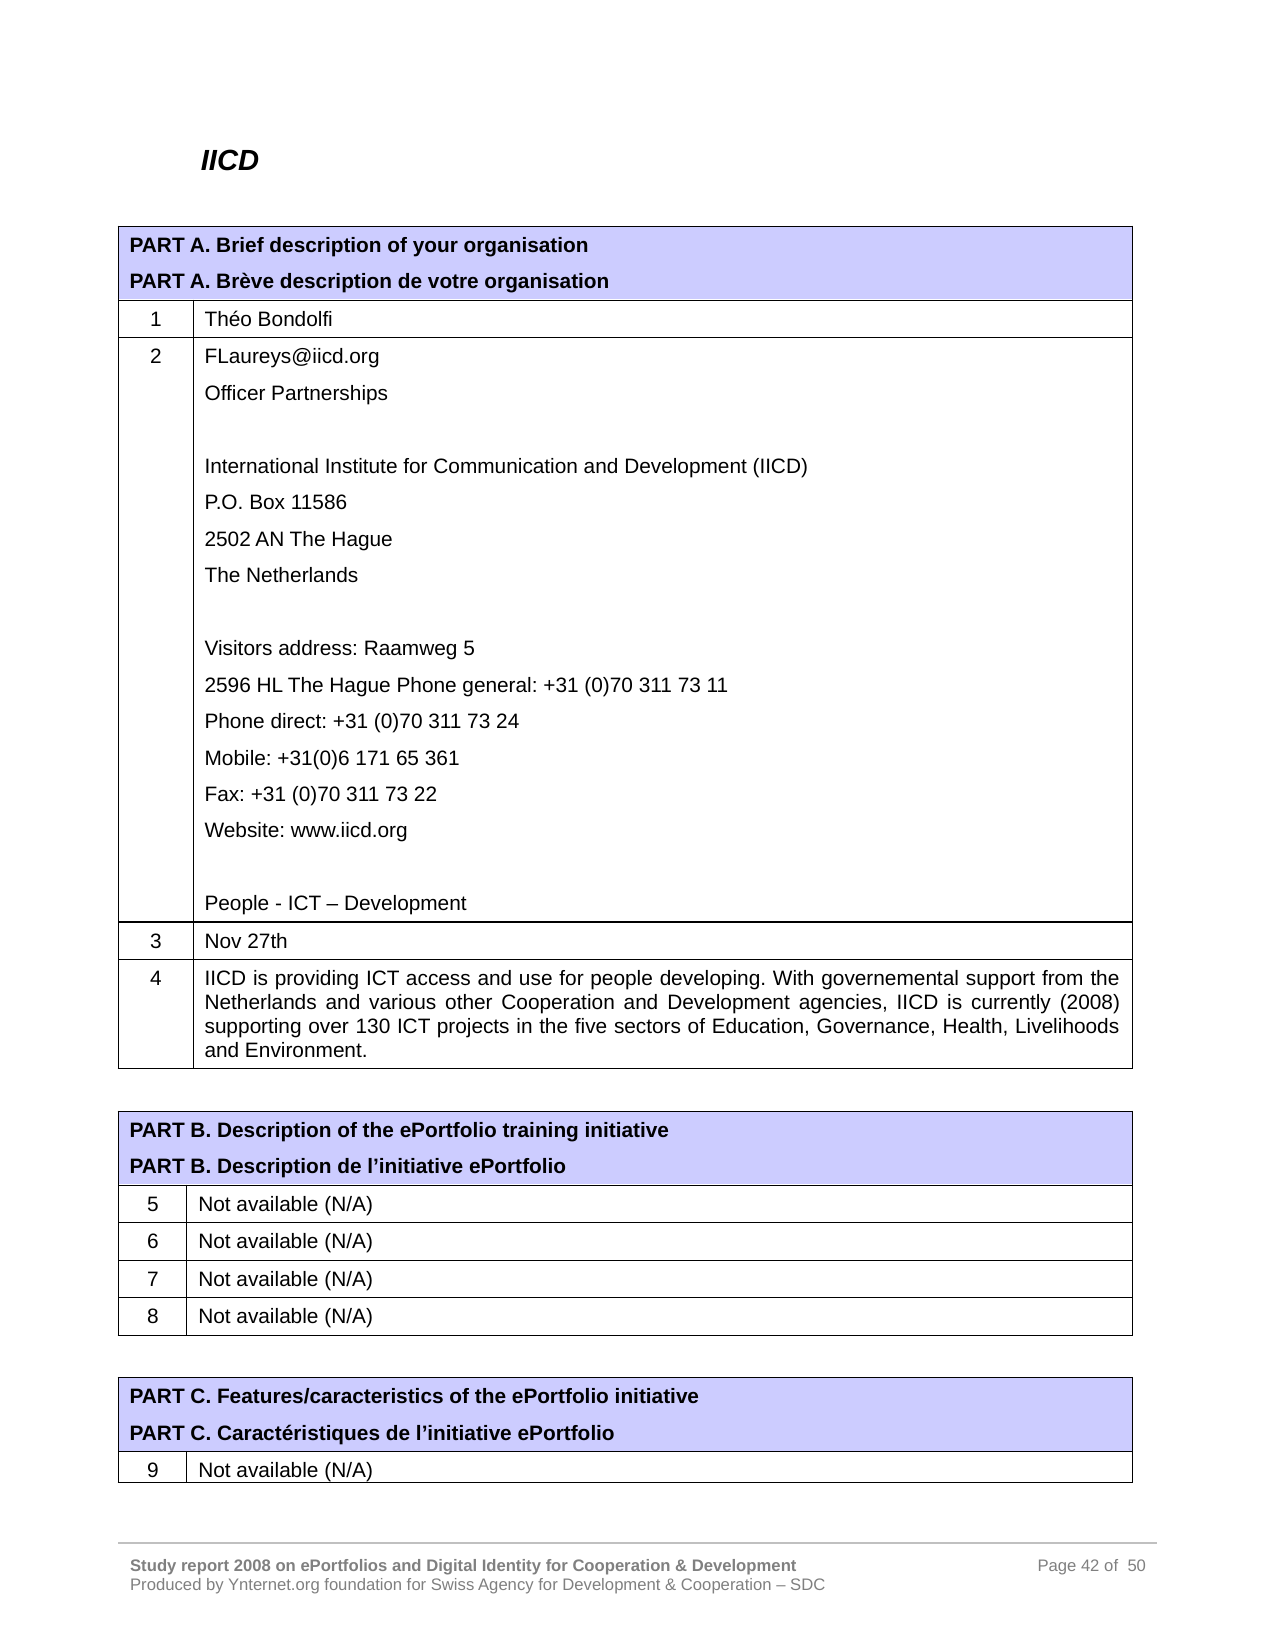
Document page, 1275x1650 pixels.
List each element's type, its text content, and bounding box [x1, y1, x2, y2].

table_header PART A. Brief description of your organisation PART A. Brève description de votre organisation [119, 227, 1132, 299]
table_cell 4 [119, 960, 193, 1068]
table_cell Not available (N/A) [187, 1298, 1132, 1334]
table_cell 3 [119, 923, 193, 959]
table_cell Théo Bondolfi [194, 301, 1132, 337]
table_cell 2 [119, 338, 193, 921]
table_cell 1 [119, 301, 193, 337]
table_cell 7 [119, 1261, 186, 1297]
table_header PART B. Description of the ePortfolio training initiative PART B. Description de l’initiative ePortfolio [119, 1112, 1132, 1184]
table_cell 9 [119, 1452, 186, 1482]
table_cell Not available (N/A) [187, 1261, 1132, 1297]
table_cell Not available (N/A) [187, 1223, 1132, 1259]
table_cell Nov 27th [194, 923, 1132, 959]
table_cell FLaureys@iicd.org Officer Partnerships International Institute for Communication and Development (IICD) P.O. Box 11586 2502 AN The Hague The Netherlands Visitors address: Raamweg 5 2596 HL The Hague Phone general: +31 (0)70 311 73 11 Phone direct: +31 (0)70 311 73 24 Mobile: +31(0)6 171 65 361 Fax: +31 (0)70 311 73 22 Website: www.iicd.org People - ICT – Development [194, 338, 1132, 921]
table_cell 5 [119, 1186, 186, 1222]
table_cell 6 [119, 1223, 186, 1259]
table_cell Not available (N/A) [187, 1452, 1132, 1482]
table_cell Not available (N/A) [187, 1186, 1132, 1222]
table_header PART C. Features/caracteristics of the ePortfolio initiative PART C. Caractéristiques de l’initiative ePortfolio [119, 1378, 1132, 1451]
table_cell IICD is providing ICT access and use for people developing. With governemental support from the Netherlands and various other Cooperation and Development agencies, IICD is currently (2008) supporting over 130 ICT projects in the five sectors of Education, Governance, Health, Livelihoods and Environment. [194, 960, 1132, 1068]
subtitle IICD [156, 143, 1157, 177]
table_cell 8 [119, 1298, 186, 1334]
